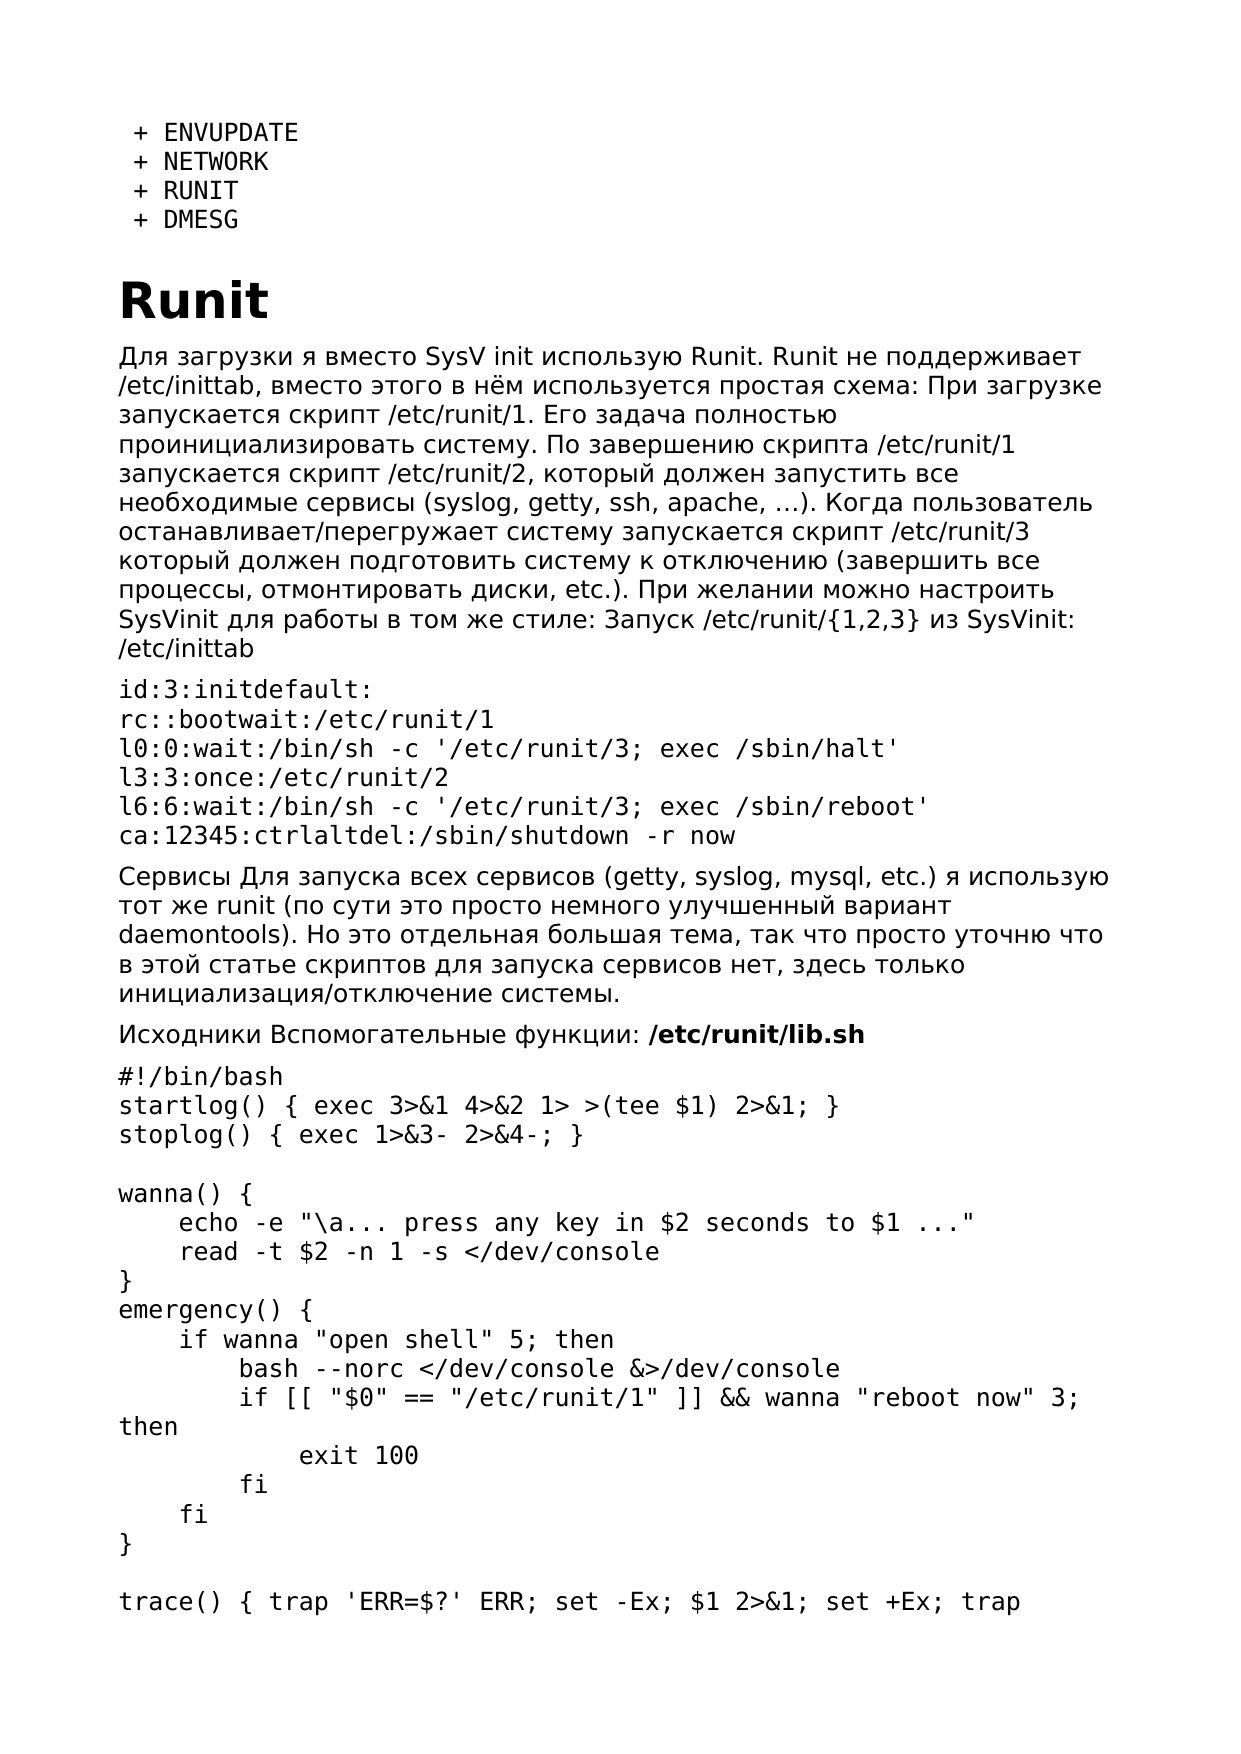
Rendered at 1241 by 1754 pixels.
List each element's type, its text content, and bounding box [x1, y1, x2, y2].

text Для загрузки я вместо SysV init использую Runit. Runit не поддерживает /etc/inittab, вместо этого в нём используется простая схема: При загрузке запускается скрипт /etc/runit/1. Его задача полностью проинициализировать систему. По завершению скрипта /etc/runit/1 запускается скрипт /etc/runit/2, который должен запустить все необходимые сервисы (syslog, getty, ssh, apache, …). Когда пользователь останавливает/перегружает систему запускается скрипт /etc/runit/3 который должен подготовить систему к отключению (завершить все процессы, отмонтировать диски, etc.). При желании можно настроить SysVinit для работы в том же стиле: Запуск /etc/runit/{1,2,3} из SysVinit: /etc/inittab [118, 342, 1122, 663]
text id:3:initdefault: rc::bootwait:/etc/runit/1 l0:0:wait:/bin/sh -c '/etc/runit/3; exec /sbin/halt' l3:3:once:/etc/runit/2 l6:6:wait:/bin/sh -c '/etc/runit/3; exec /sbin/reboot' ca:12345:ctrlaltdel:/sbin/shutdown -r now [118, 676, 1122, 851]
text Сервисы Для запуска всех сервисов (getty, syslog, mysql, etc.) я использую тот же runit (по сути это просто немного улучшенный вариант daemontools). Но это отдельная большая тема, так что просто уточню что в этой статье скриптов для запуска сервисов нет, здесь только инициализация/отключение системы. [118, 862, 1122, 1008]
text Исходники Вспомогательные функции: /etc/runit/lib.sh [118, 1021, 1122, 1050]
text #!/bin/bash startlog() { exec 3>&1 4>&2 1> >(tee $1) 2>&1; } stoplog() { exec 1>&3- 2>&4-; } wanna() { echo -e "\a... press any key in $2 seconds to $1 ..." read -t $2 -n 1 -s </dev/console } emergency() { if wanna "open shell" 5; then bash --norc </dev/console &>/dev/console if [[ "$0" == "/etc/runit/1" ]] && wanna "reboot now" 3; then exit 100 fi fi } trace() { trap 'ERR=$?' ERR; set -Ex; $1 2>&1; set +Ex; trap [118, 1062, 1122, 1617]
text + ENVUPDATE + NETWORK + RUNIT + DMESG [118, 118, 1122, 235]
subtitle Runit [118, 272, 1122, 330]
